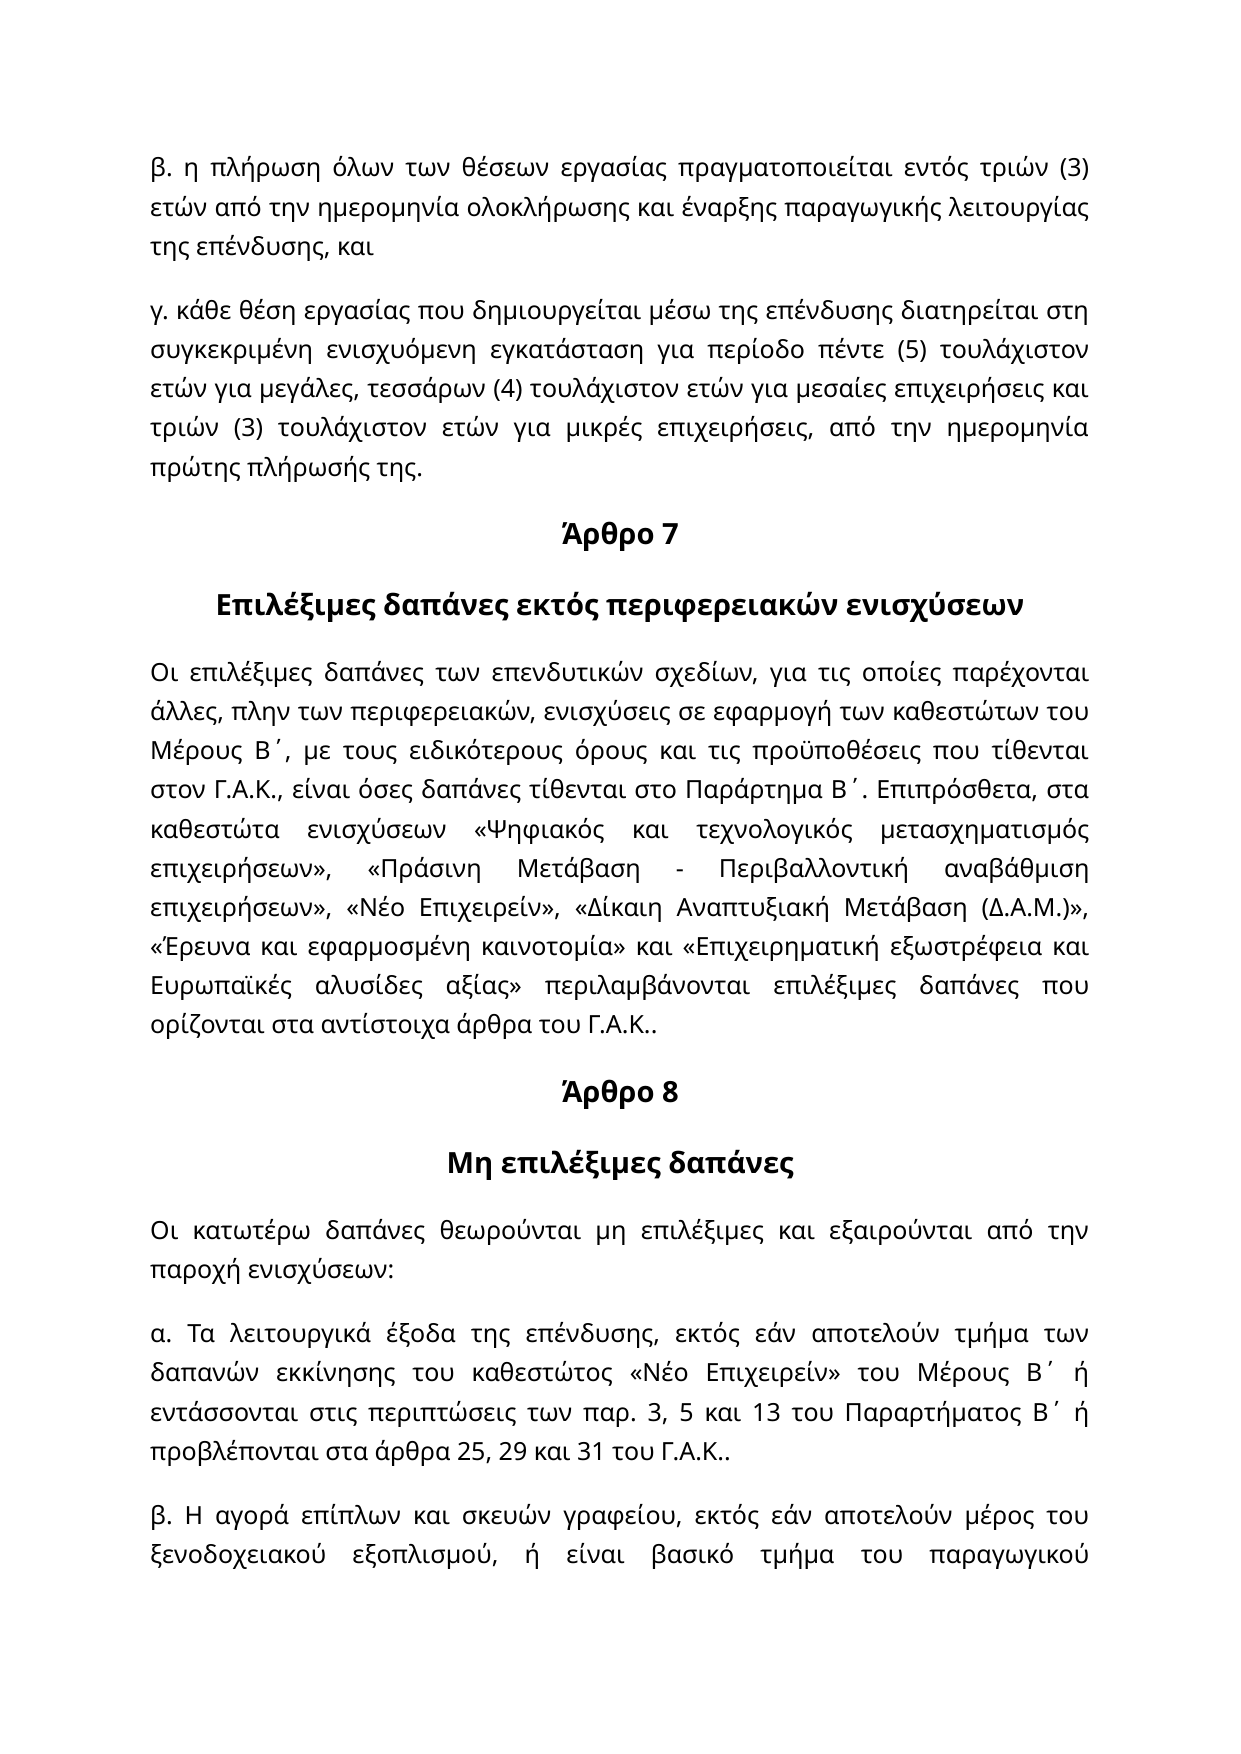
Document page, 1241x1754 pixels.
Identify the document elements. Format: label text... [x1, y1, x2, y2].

subtitle Άρθρο 7 [150, 513, 1090, 553]
text Οι επιλέξιμες δαπάνες των επενδυτικών σχεδίων, για τις οποίες παρέχονται άλλες, πλην των περιφερειακών, ενισχύσεις σε εφαρμογή των καθεστώτων του Μέρους Β΄, με τους ειδικότερους όρους και τις προϋποθέσεις που τίθενται στον Γ.Α.Κ., είναι όσες δαπάνες τίθενται στο Παράρτημα Β΄. Επιπρόσθετα, στα καθεστώτα ενισχύσεων «Ψηφιακός και τεχνολογικός μετασχηματισμός επιχειρήσεων», «Πράσινη Μετάβαση - Περιβαλλοντική αναβάθμιση επιχειρήσεων», «Νέο Επιχειρείν», «Δίκαιη Αναπτυξιακή Μετάβαση (Δ.Α.Μ.)», «Έρευνα και εφαρμοσμένη καινοτομία» και «Επιχειρηματική εξωστρέφεια και Ευρωπαϊκές αλυσίδες αξίας» περιλαμβάνονται επιλέξιμες δαπάνες που ορίζονται στα αντίστοιχα άρθρα του Γ.Α.Κ.. [150, 654, 1090, 1041]
subtitle Επιλέξιμες δαπάνες εκτός περιφερειακών ενισχύσεων [150, 584, 1090, 624]
text Οι κατωτέρω δαπάνες θεωρούνται μη επιλέξιμες και εξαιρούνται από την παροχή ενισχύσεων: [150, 1212, 1090, 1286]
text γ. κάθε θέση εργασίας που δημιουργείται μέσω της επένδυσης διατηρείται στη συγκεκριμένη ενισχυόμενη εγκατάσταση για περίοδο πέντε (5) τουλάχιστον ετών για μεγάλες, τεσσάρων (4) τουλάχιστον ετών για μεσαίες επιχειρήσεις και τριών (3) τουλάχιστον ετών για μικρές επιχειρήσεις, από την ημερομηνία πρώτης πλήρωσής της. [150, 292, 1090, 483]
text β. η πλήρωση όλων των θέσεων εργασίας πραγματοποιείται εντός τριών (3) ετών από την ημερομηνία ολοκλήρωσης και έναρξης παραγωγικής λειτουργίας της επένδυσης, και [150, 150, 1090, 262]
subtitle Άρθρο 8 [150, 1071, 1090, 1111]
text β. Η αγορά επίπλων και σκευών γραφείου, εκτός εάν αποτελούν μέρος του ξενοδοχειακού εξοπλισμού, ή είναι βασικό τμήμα του παραγωγικού [150, 1497, 1090, 1571]
subtitle Μη επιλέξιμες δαπάνες [150, 1142, 1090, 1182]
text α. Τα λειτουργικά έξοδα της επένδυσης, εκτός εάν αποτελούν τμήμα των δαπανών εκκίνησης του καθεστώτος «Νέο Επιχειρείν» του Μέρους Β΄ ή εντάσσονται στις περιπτώσεις των παρ. 3, 5 και 13 του Παραρτήματος Β΄ ή προβλέπονται στα άρθρα 25, 29 και 31 του Γ.Α.Κ.. [150, 1316, 1090, 1467]
